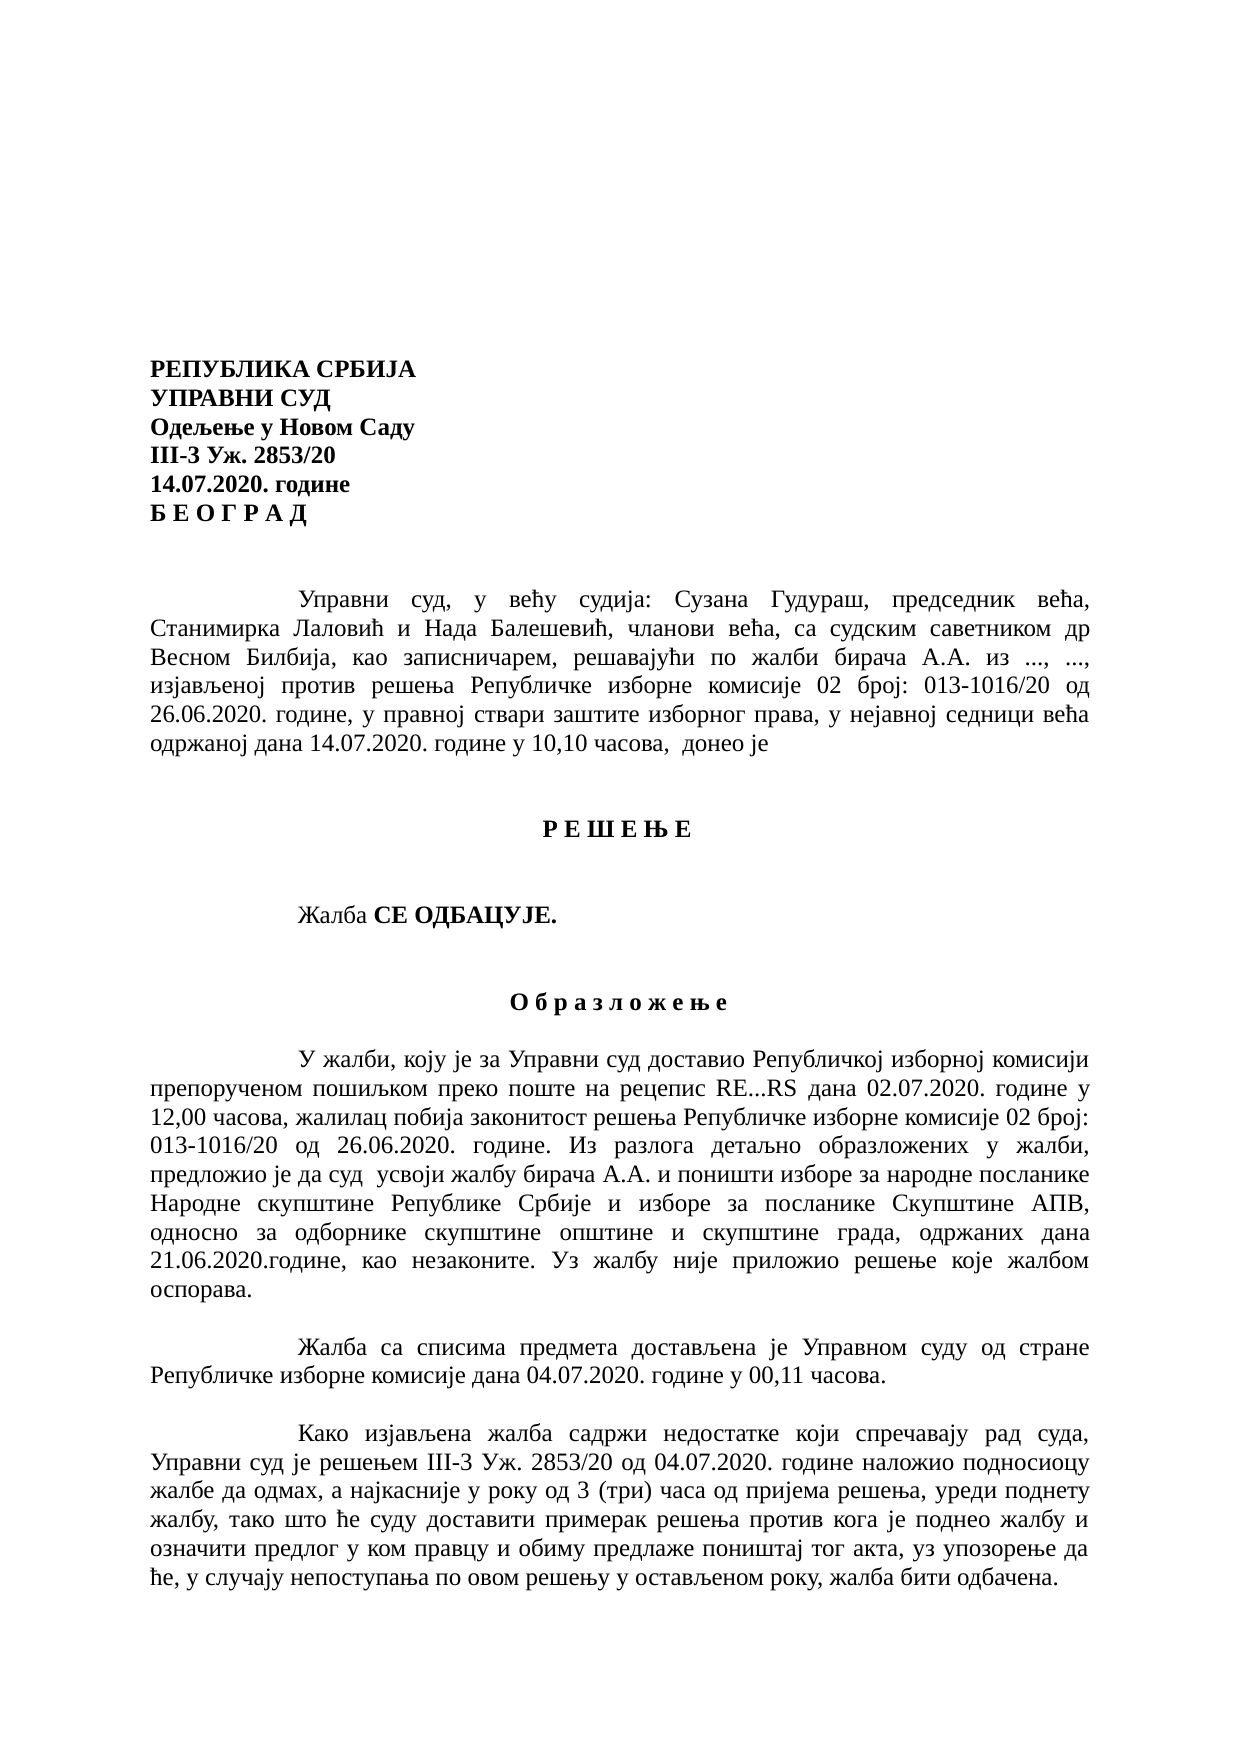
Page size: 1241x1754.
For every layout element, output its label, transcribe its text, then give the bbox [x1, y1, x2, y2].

text Б Е О Г Р А Д [150, 498, 1090, 527]
text Р Е Ш Е Њ Е [150, 814, 1090, 843]
text III-3 Уж. 2853/20 [150, 440, 1090, 469]
text Жалба са списима предмета достављена је Управном суду од стране Републичке изборне комисије дана 04.07.2020. године у 00,11 часова. [150, 1332, 1090, 1389]
text Жалба СЕ ОДБАЦУЈЕ. [150, 900, 1090, 929]
text Одељење у Новом Саду [150, 412, 1090, 440]
text Управни суд, у већу судија: Сузана Гудураш, председник већа, Станимирка Лаловић и Нада Балешевић, чланови већа, са судским саветником др Весном Билбија, као записничарем, решавајући по жалби бирача A.A. из ..., ..., изјављеној против решења Републичке изборне комисије 02 број: 013-1016/20 од 26.06.2020. године, у правној ствари заштите изборног права, у нејавној седници већа одржаној дана 14.07.2020. године у 10,10 часова, донео је [150, 584, 1090, 757]
text Како изјављена жалба садржи недостатке који спречавају рад суда, Управни суд је решењем III-3 Уж. 2853/20 од 04.07.2020. године наложио подносиоцу жалбе да одмах, а најкасније у року од 3 (три) часа од пријема решења, уреди поднету жалбу, тако што ће суду доставити примерак решења против кога је поднео жалбу и означити предлог у ком правцу и обиму предлаже поништај тог акта, уз упозорење да ће, у случају непоступања по овом решењу у остављеном року, жалба бити одбачена. [150, 1418, 1090, 1590]
text О б р а з л о ж е њ е [150, 987, 1090, 1015]
text 14.07.2020. године [150, 469, 1090, 498]
text УПРАВНИ СУД [150, 383, 1090, 412]
text У жалби, коју је за Управни суд доставио Републичкој изборној комисији препорученом пошиљком преко поште на рецепис RE...RS дана 02.07.2020. године у 12,00 часова, жалилац побија законитост решења Републичке изборне комисије 02 број: 013-1016/20 од 26.06.2020. године. Из разлога детаљно образложених у жалби, предложио је да суд усвоји жалбу бирача A.A. и поништи изборе за народне посланике Народне скупштине Републике Србије и изборе за посланике Скупштине АПВ, односно за одборнике скупштине општине и скупштине града, одржаних дана 21.06.2020.године, као незаконите. Уз жалбу није приложио решење које жалбом оспорава. [150, 1044, 1090, 1303]
text РЕПУБЛИКА СРБИЈА [150, 148, 1090, 383]
